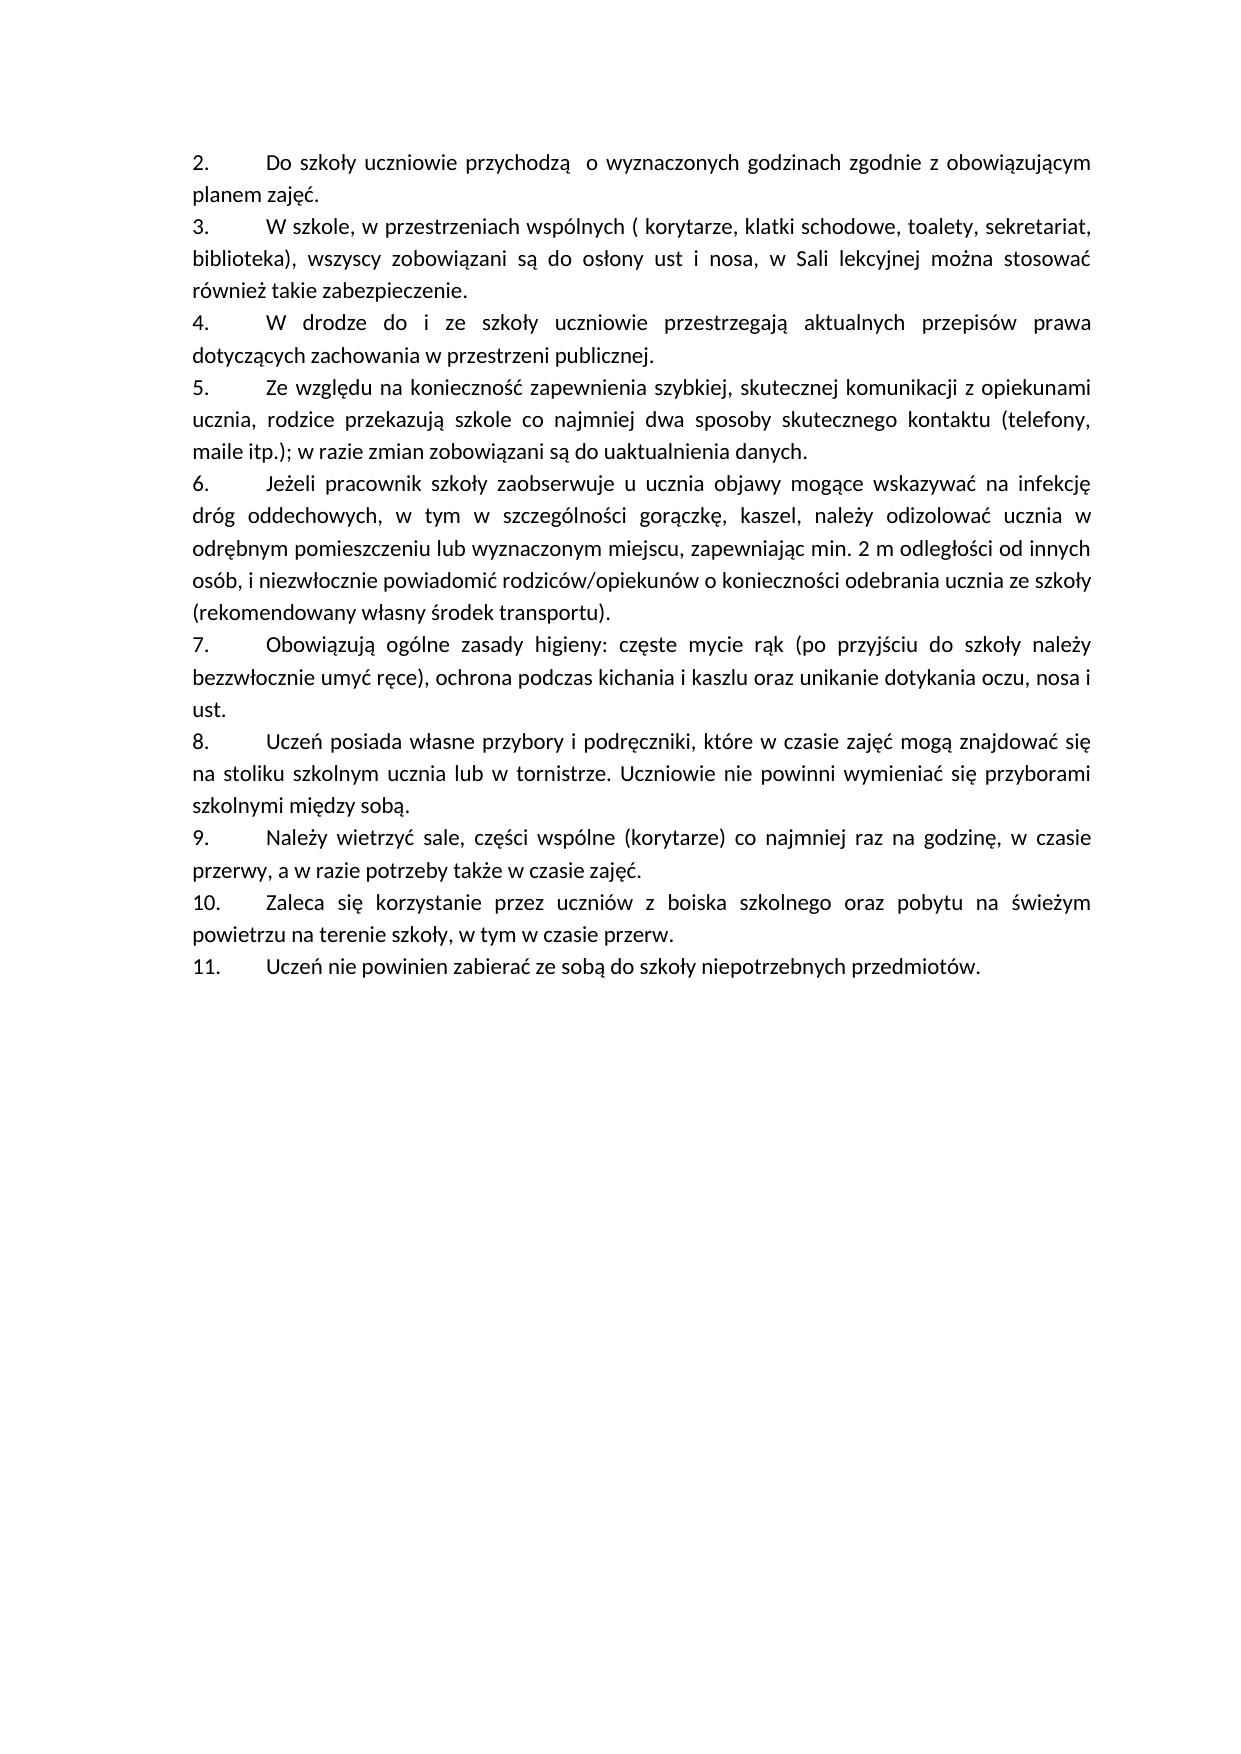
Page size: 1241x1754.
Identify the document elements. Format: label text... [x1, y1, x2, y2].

list Uczeń posiada własne przybory i podręczniki, które w czasie zajęć mogą znajdować się na stoliku szkolnym ucznia lub w tornistrze. Uczniowie nie powinni wymieniać się przyborami szkolnymi między sobą. [192, 727, 1093, 819]
list Uczeń nie powinien zabierać ze sobą do szkoły niepotrzebnych przedmiotów. [192, 952, 1093, 980]
list Obowiązują ogólne zasady higieny: częste mycie rąk (po przyjściu do szkoły należy bezzwłocznie umyć ręce), ochrona podczas kichania i kaszlu oraz unikanie dotykania oczu, nosa i ust. [192, 630, 1093, 723]
list Do szkoły uczniowie przychodzą o wyznaczonych godzinach zgodnie z obowiązującym planem zajęć. [192, 148, 1093, 208]
list Zaleca się korzystanie przez uczniów z boiska szkolnego oraz pobytu na świeżym powietrzu na terenie szkoły, w tym w czasie przerw. [192, 888, 1093, 948]
list W drodze do i ze szkoły uczniowie przestrzegają aktualnych przepisów prawa dotyczących zachowania w przestrzeni publicznej. [192, 308, 1093, 369]
list Ze względu na konieczność zapewnienia szybkiej, skutecznej komunikacji z opiekunami ucznia, rodzice przekazują szkole co najmniej dwa sposoby skutecznego kontaktu (telefony, maile itp.); w razie zmian zobowiązani są do uaktualnienia danych. [192, 373, 1093, 465]
list W szkole, w przestrzeniach wspólnych ( korytarze, klatki schodowe, toalety, sekretariat, biblioteka), wszyscy zobowiązani są do osłony ust i nosa, w Sali lekcyjnej można stosować również takie zabezpieczenie. [192, 212, 1093, 304]
list Należy wietrzyć sale, części wspólne (korytarze) co najmniej raz na godzinę, w czasie przerwy, a w razie potrzeby także w czasie zajęć. [192, 823, 1093, 884]
list Jeżeli pracownik szkoły zaobserwuje u ucznia objawy mogące wskazywać na infekcję dróg oddechowych, w tym w szczególności gorączkę, kaszel, należy odizolować ucznia w odrębnym pomieszczeniu lub wyznaczonym miejscu, zapewniając min. 2 m odległości od innych osób, i niezwłocznie powiadomić rodziców/opiekunów o konieczności odebrania ucznia ze szkoły (rekomendowany własny środek transportu). [192, 469, 1093, 626]
